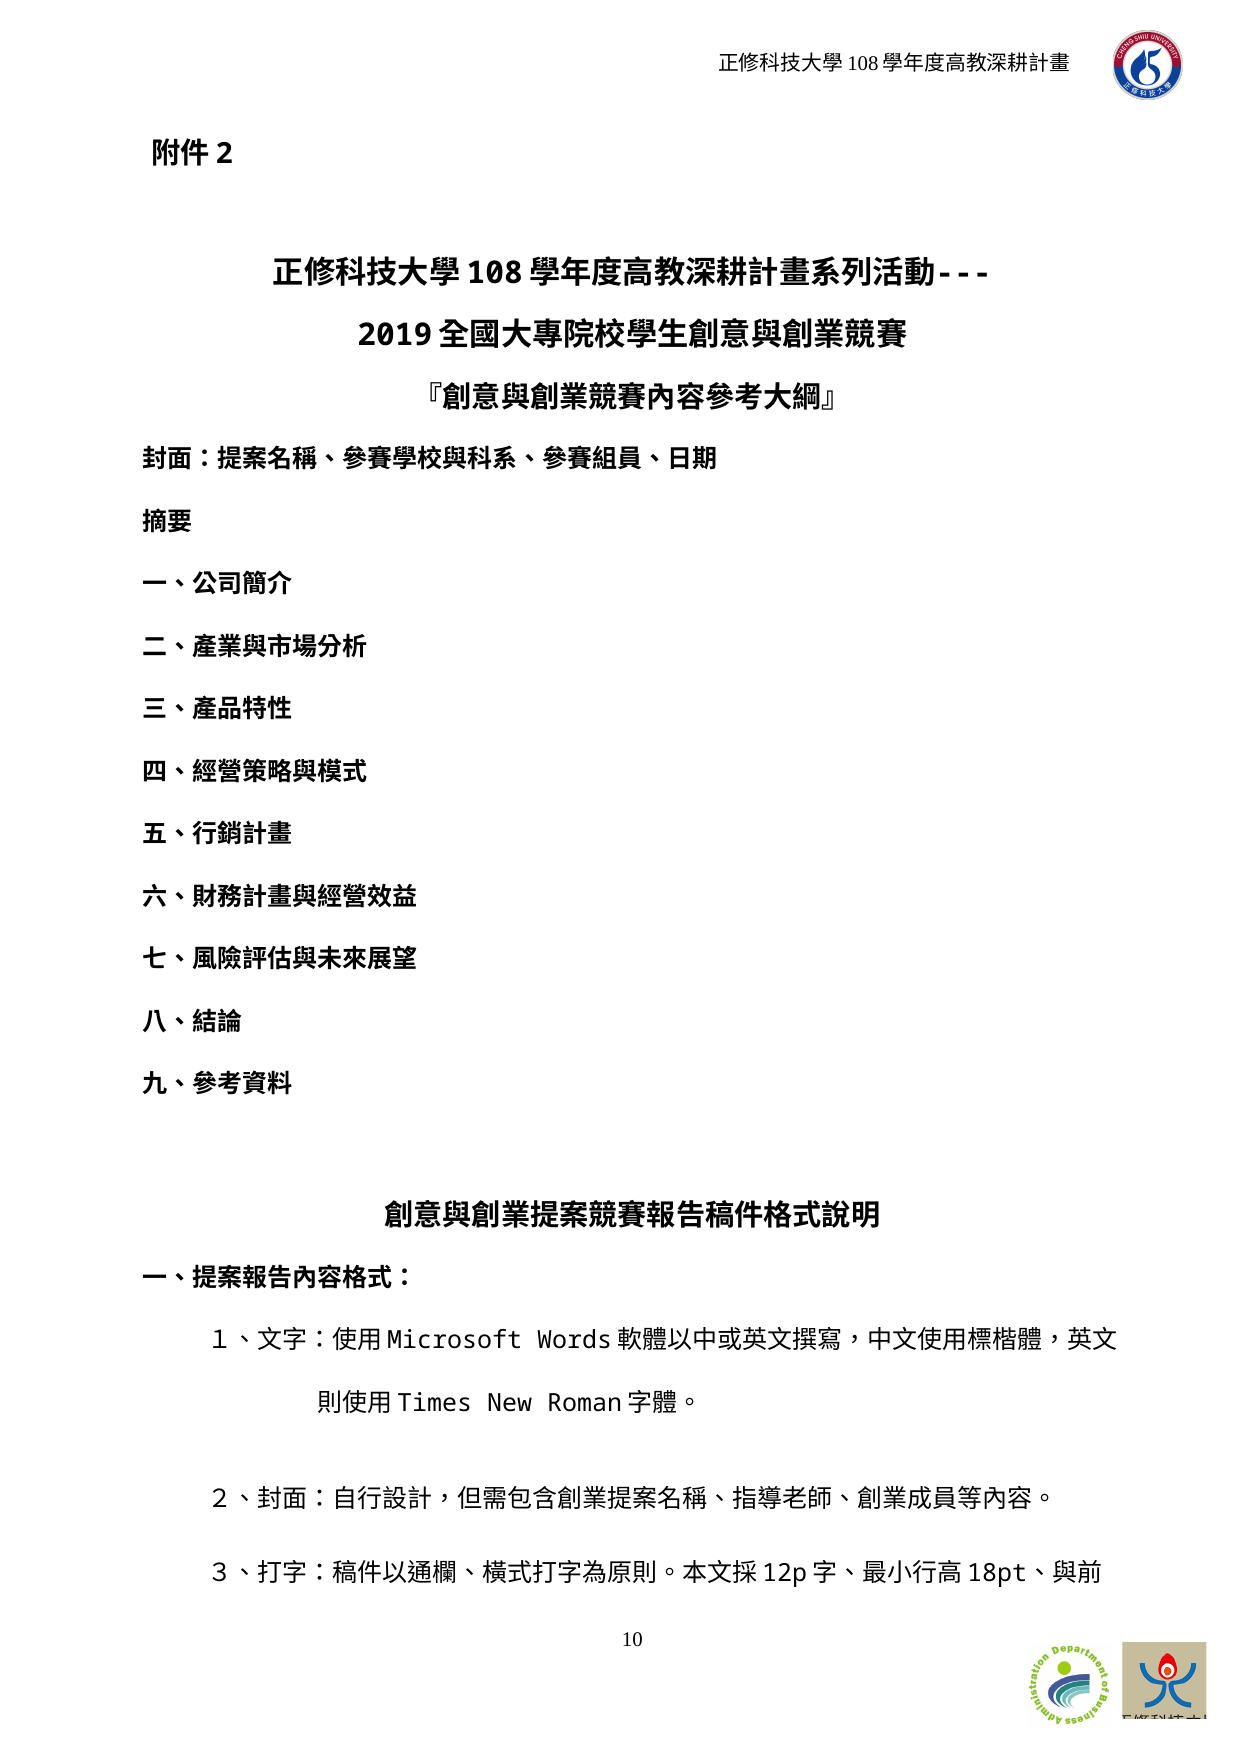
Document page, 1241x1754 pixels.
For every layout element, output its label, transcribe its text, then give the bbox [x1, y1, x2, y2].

text 正修科技大學108學年度高教深耕計畫系列活動--- [142, 228, 1122, 290]
text [136, 122, 283, 212]
text 『創意與創業競賽內容參考大綱』 [142, 353, 1122, 415]
text 八、結論 [142, 978, 1122, 1040]
picture [1027, 1643, 1112, 1728]
text 創意與創業提案競賽報告稿件格式說明 [142, 1171, 1122, 1233]
picture [1122, 1642, 1207, 1719]
text 一、公司簡介 [142, 540, 1122, 603]
picture [1112, 30, 1183, 100]
text 五、行銷計畫 [142, 790, 1122, 853]
text 七、風險評估與未來展望 [142, 915, 1122, 978]
text 摘要 [142, 478, 1122, 540]
text 九、參考資料 [142, 1040, 1122, 1103]
text 封面：提案名稱、參賽學校與科系、參賽組員、日期 [142, 415, 1122, 478]
text 二、產業與市場分析 [142, 603, 1122, 665]
text 附件2 [151, 129, 268, 172]
text 一、提案報告內容格式： [142, 1233, 1122, 1296]
text ３、打字：稿件以通欄、橫式打字為原則。本文採12p字、最小行高18pt、與前 [192, 1552, 1122, 1589]
text ２、封面：自行設計，但需包含創業提案名稱、指導老師、創業成員等內容。 [192, 1455, 1122, 1518]
text 2019全國大專院校學生創意與創業競賽 [142, 290, 1122, 353]
text １、文字：使用Microsoft Words軟體以中或英文撰寫，中文使用標楷體，英文則使用Times New Roman字體。 [192, 1296, 1122, 1421]
text 三、產品特性 [142, 665, 1122, 728]
text 六、財務計畫與經營效益 [142, 853, 1122, 915]
text 四、經營策略與模式 [142, 728, 1122, 790]
